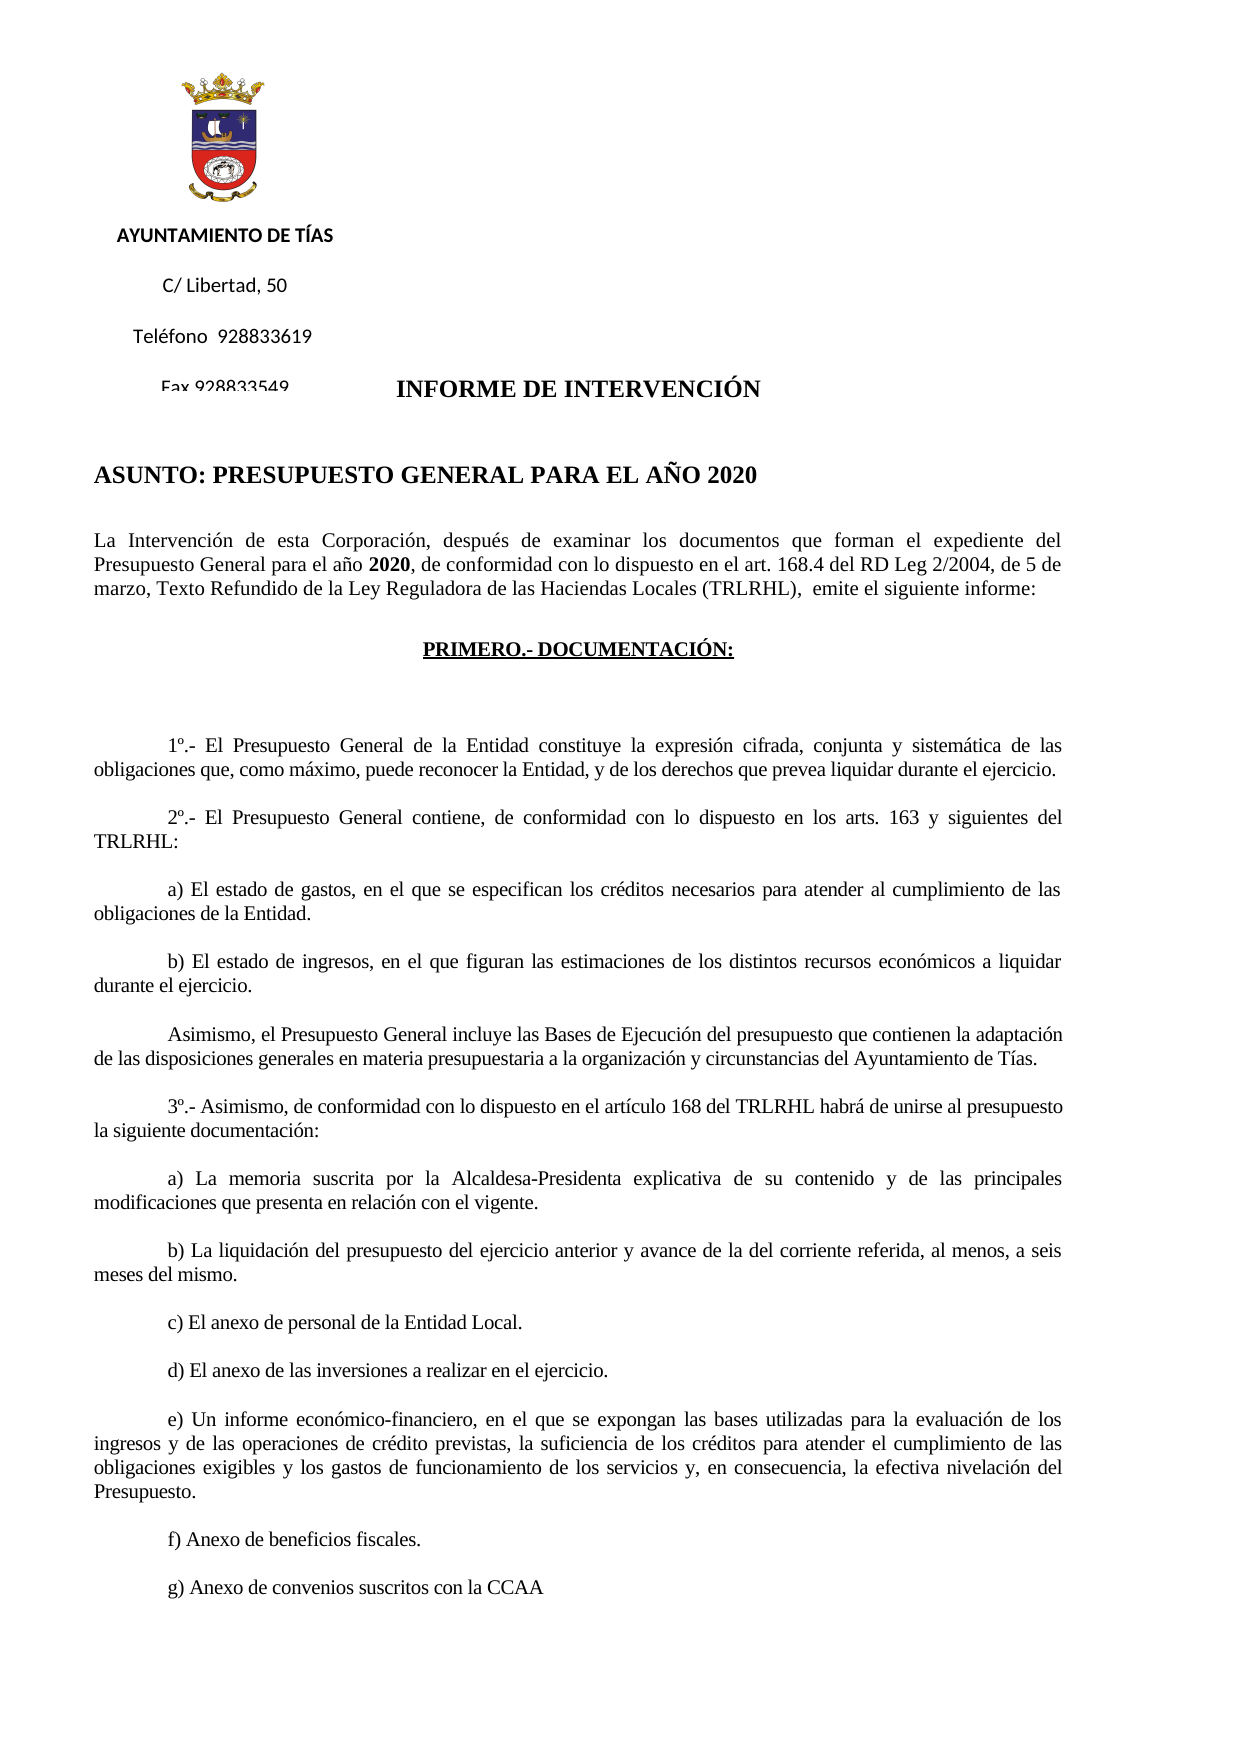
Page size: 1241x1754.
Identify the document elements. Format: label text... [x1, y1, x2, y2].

text 1º.- El Presupuesto General de la Entidad constituye la expresión cifrada, conjunta y sistemática de las obligaciones que, como máximo, puede reconocer la Entidad, y de los derechos que prevea liquidar durante el ejercicio. [94, 733, 1063, 781]
text g) Anexo de convenios suscritos con la CCAA [94, 1575, 1063, 1599]
text 3º.- Asimismo, de conformidad con lo dispuesto en el artículo 168 del TRLRHL habrá de unirse al presupuesto la siguiente documentación: [94, 1094, 1063, 1142]
text d) El anexo de las inversiones a realizar en el ejercicio. [94, 1358, 1063, 1382]
picture [181, 72, 265, 202]
subtitle PRIMERO.- DOCUMENTACIÓN: [94, 637, 1063, 661]
text f) Anexo de beneficios fiscales. [94, 1527, 1063, 1551]
text b) La liquidación del presupuesto del ejercicio anterior y avance de la del corriente referida, al menos, a seis meses del mismo. [94, 1238, 1063, 1286]
text e) Un informe económico-financiero, en el que se expongan las bases utilizadas para la evaluación de los ingresos y de las operaciones de crédito previstas, la suficiencia de los créditos para atender el cumplimiento de las obligaciones exigibles y los gastos de funcionamiento de los servicios y, en consecuencia, la efectiva nivelación del Presupuesto. [94, 1407, 1063, 1503]
text INFORME DE INTERVENCIÓN [94, 374, 1063, 403]
text c) El anexo de personal de la Entidad Local. [94, 1310, 1063, 1334]
subtitle ASUNTO: PRESUPUESTO GENERAL PARA EL AÑO 2020 [94, 461, 1063, 489]
text b) El estado de ingresos, en el que figuran las estimaciones de los distintos recursos económicos a liquidar durante el ejercicio. [94, 949, 1063, 997]
text La Intervención de esta Corporación, después de examinar los documentos que forman el expediente del Presupuesto General para el año 2020, de conformidad con lo dispuesto en el art. 168.4 del RD Leg 2/2004, de 5 de marzo, Texto Refundido de la Ley Reguladora de las Haciendas Locales (TRLRHL), emite el siguiente informe: [94, 528, 1063, 600]
text 2º.- El Presupuesto General contiene, de conformidad con lo dispuesto en los arts. 163 y siguientes del TRLRHL: [94, 805, 1063, 853]
text a) La memoria suscrita por la Alcaldesa-Presidenta explicativa de su contenido y de las principales modificaciones que presenta en relación con el vigente. [94, 1166, 1063, 1214]
text a) El estado de gastos, en el que se especifican los créditos necesarios para atender al cumplimiento de las obligaciones de la Entidad. [94, 877, 1063, 925]
text Asimismo, el Presupuesto General incluye las Bases de Ejecución del presupuesto que contienen la adaptación de las disposiciones generales en materia presupuestaria a la organización y circunstancias del Ayuntamiento de Tías. [94, 1022, 1063, 1070]
